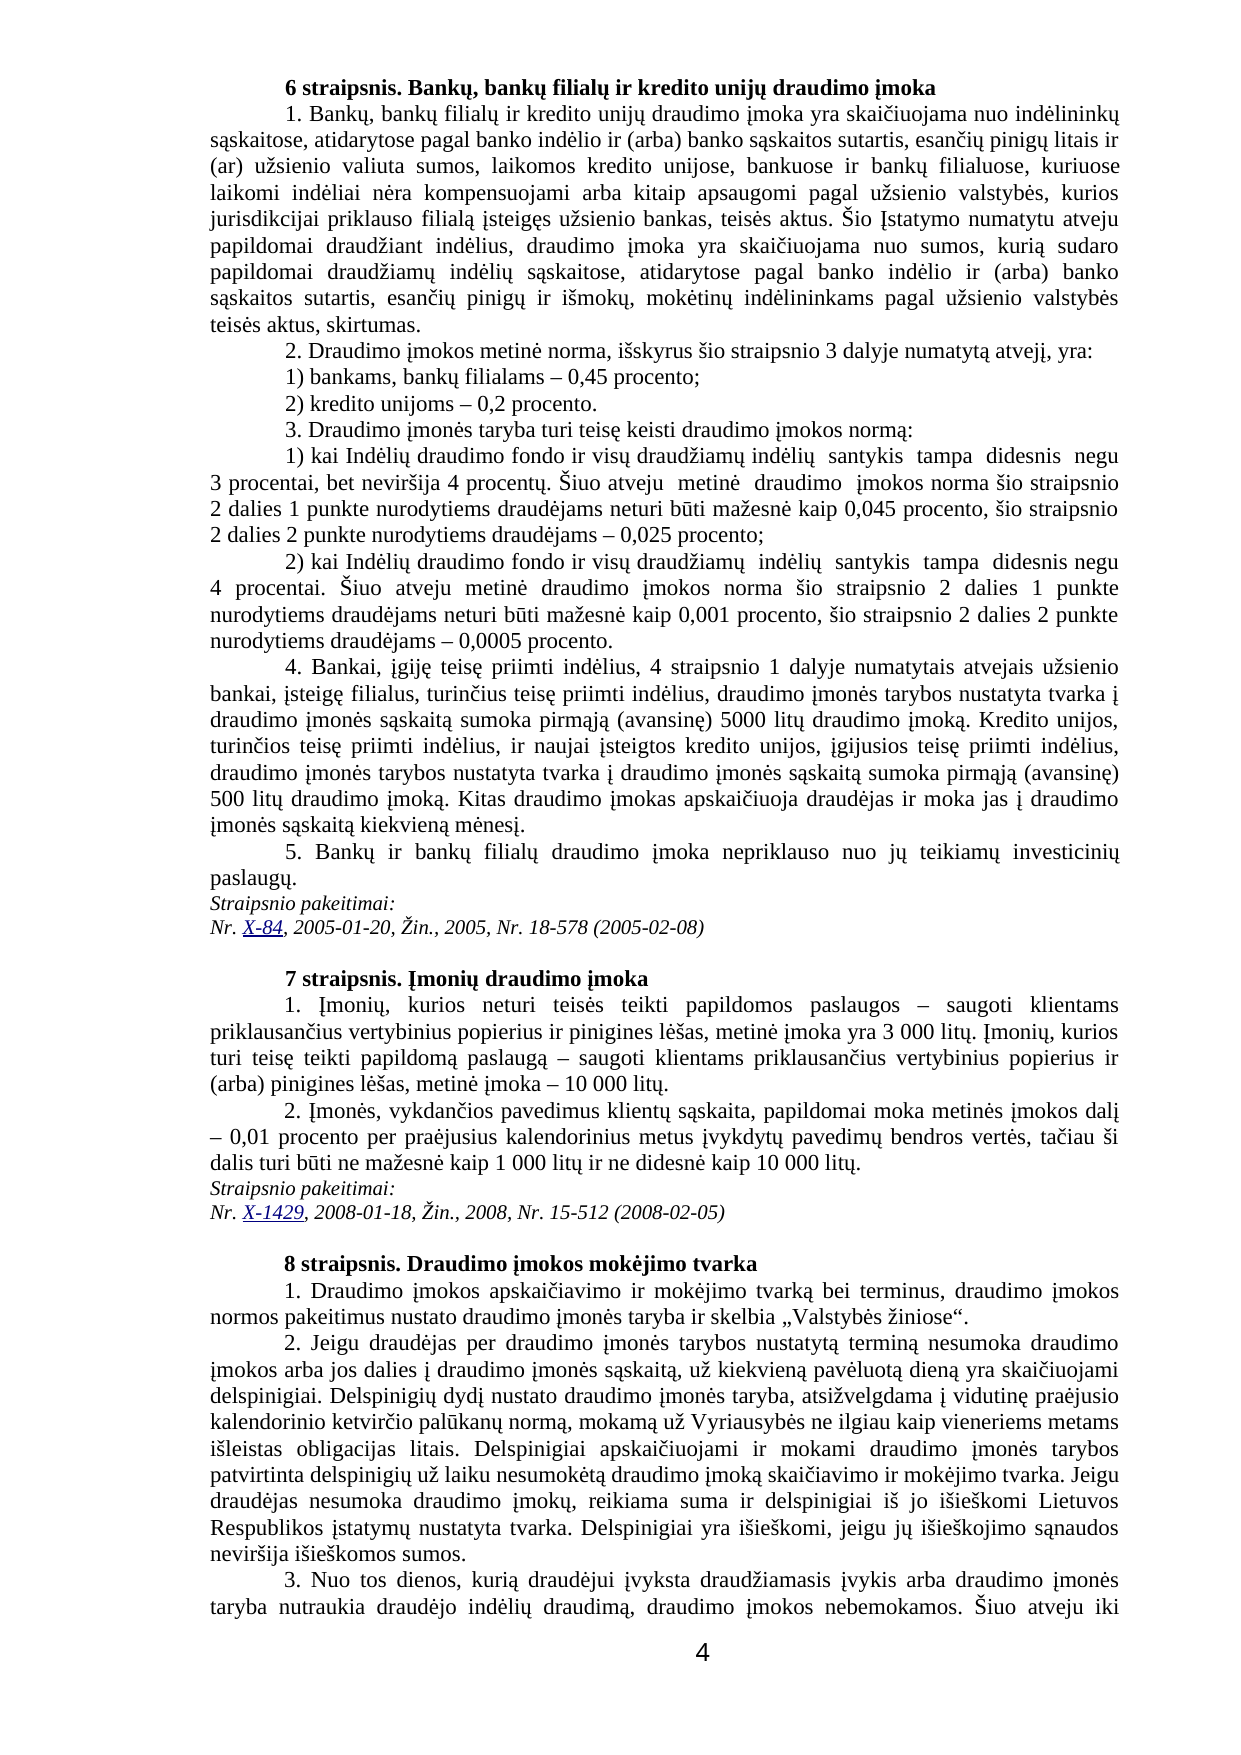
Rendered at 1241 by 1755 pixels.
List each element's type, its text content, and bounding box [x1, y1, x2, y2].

text 1. Bankų, bankų filialų ir kredito unijų draudimo įmoka yra skaičiuojama nuo indėlininkų sąskaitose, atidarytose pagal banko indėlio ir (arba) banko sąskaitos sutartis, esančių pinigų litais ir (ar) užsienio valiuta sumos, laikomos kredito unijose, bankuose ir bankų filialuose, kuriuose laikomi indėliai nėra kompensuojami arba kitaip apsaugomi pagal užsienio valstybės, kurios jurisdikcijai priklauso filialą įsteigęs užsienio bankas, teisės aktus. Šio Įstatymo numatytu atveju papildomai draudžiant indėlius, draudimo įmoka yra skaičiuojama nuo sumos, kurią sudaro papildomai draudžiamų indėlių sąskaitose, atidarytose pagal banko indėlio ir (arba) banko sąskaitos sutartis, esančių pinigų ir išmokų, mokėtinų indėlininkams pagal užsienio valstybės teisės aktus, skirtumas. [210, 100, 1120, 337]
text 2) kredito unijoms – 0,2 procento. [210, 390, 1120, 416]
text Straipsnio pakeitimai: [210, 1176, 1120, 1200]
text 1) kai Indėlių draudimo fondo ir visų draudžiamų indėlių santykis tampa didesnis negu 3 procentai, bet neviršija 4 procentų. Šiuo atveju metinė draudimo įmokos norma šio straipsnio 2 dalies 1 punkte nurodytiems draudėjams neturi būti mažesnė kaip 0,045 procento, šio straipsnio 2 dalies 2 punkte nurodytiems draudėjams – 0,025 procento; [210, 442, 1120, 548]
text 6 straipsnis. Bankų, bankų filialų ir kredito unijų draudimo įmoka [210, 73, 1120, 100]
text 7 straipsnis. Įmonių draudimo įmoka [210, 965, 1120, 991]
text 2. Įmonės, vykdančios pavedimus klientų sąskaita, papildomai moka metinės įmokos dalį – 0,01 procento per praėjusius kalendorinius metus įvykdytų pavedimų bendros vertės, tačiau ši dalis turi būti ne mažesnė kaip 1 000 litų ir ne didesnė kaip 10 000 litų. [210, 1097, 1120, 1176]
text Nr. X-84, 2005-01-20, Žin., 2005, Nr. 18-578 (2005-02-08) [210, 914, 1120, 939]
text 3. Draudimo įmonės taryba turi teisę keisti draudimo įmokos normą: [210, 416, 1120, 442]
text Nr. X-1429, 2008-01-18, Žin., 2008, Nr. 15-512 (2008-02-05) [210, 1200, 1120, 1224]
text 2) kai Indėlių draudimo fondo ir visų draudžiamų indėlių santykis tampa didesnis negu 4 procentai. Šiuo atveju metinė draudimo įmokos norma šio straipsnio 2 dalies 1 punkte nurodytiems draudėjams neturi būti mažesnė kaip 0,001 procento, šio straipsnio 2 dalies 2 punkte nurodytiems draudėjams – 0,0005 procento. [210, 548, 1120, 653]
text 1. Įmonių, kurios neturi teisės teikti papildomos paslaugos – saugoti klientams priklausančius vertybinius popierius ir pinigines lėšas, metinė įmoka yra 3 000 litų. Įmonių, kurios turi teisę teikti papildomą paslaugą – saugoti klientams priklausančius vertybinius popierius ir (arba) pinigines lėšas, metinė įmoka – 10 000 litų. [210, 991, 1120, 1097]
text 8 straipsnis. Draudimo įmokos mokėjimo tvarka [210, 1250, 1120, 1277]
text 5. Bankų ir bankų filialų draudimo įmoka nepriklauso nuo jų teikiamų investicinių paslaugų. [210, 838, 1120, 891]
text 2. Jeigu draudėjas per draudimo įmonės tarybos nustatytą terminą nesumoka draudimo įmokos arba jos dalies į draudimo įmonės sąskaitą, už kiekvieną pavėluotą dieną yra skaičiuojami delspinigiai. Delspinigių dydį nustato draudimo įmonės taryba, atsižvelgdama į vidutinę praėjusio kalendorinio ketvirčio palūkanų normą, mokamą už Vyriausybės ne ilgiau kaip vieneriems metams išleistas obligacijas litais. Delspinigiai apskaičiuojami ir mokami draudimo įmonės tarybos patvirtinta delspinigių už laiku nesumokėtą draudimo įmoką skaičiavimo ir mokėjimo tvarka. Jeigu draudėjas nesumoka draudimo įmokų, reikiama suma ir delspinigiai iš jo išieškomi Lietuvos Respublikos įstatymų nustatyta tvarka. Delspinigiai yra išieškomi, jeigu jų išieškojimo sąnaudos neviršija išieškomos sumos. [210, 1329, 1120, 1567]
text Straipsnio pakeitimai: [210, 891, 1120, 914]
text 1. Draudimo įmokos apskaičiavimo ir mokėjimo tvarką bei terminus, draudimo įmokos normos pakeitimus nustato draudimo įmonės taryba ir skelbia „Valstybės žiniose“. [210, 1277, 1120, 1329]
text 3. Nuo tos dienos, kurią draudėjui įvyksta draudžiamasis įvykis arba draudimo įmonės taryba nutraukia draudėjo indėlių draudimą, draudimo įmokos nebemokamos. Šiuo atveju iki [210, 1567, 1120, 1619]
text 1) bankams, bankų filialams – 0,45 procento; [210, 363, 1120, 390]
text 4. Bankai, įgiję teisę priimti indėlius, 4 straipsnio 1 dalyje numatytais atvejais užsienio bankai, įsteigę filialus, turinčius teisę priimti indėlius, draudimo įmonės tarybos nustatyta tvarka į draudimo įmonės sąskaitą sumoka pirmąją (avansinę) 5000 litų draudimo įmoką. Kredito unijos, turinčios teisę priimti indėlius, ir naujai įsteigtos kredito unijos, įgijusios teisę priimti indėlius, draudimo įmonės tarybos nustatyta tvarka į draudimo įmonės sąskaitą sumoka pirmąją (avansinę) 500 litų draudimo įmoką. Kitas draudimo įmokas apskaičiuoja draudėjas ir moka jas į draudimo įmonės sąskaitą kiekvieną mėnesį. [210, 653, 1120, 838]
text 2. Draudimo įmokos metinė norma, išskyrus šio straipsnio 3 dalyje numatytą atvejį, yra: [210, 337, 1120, 363]
